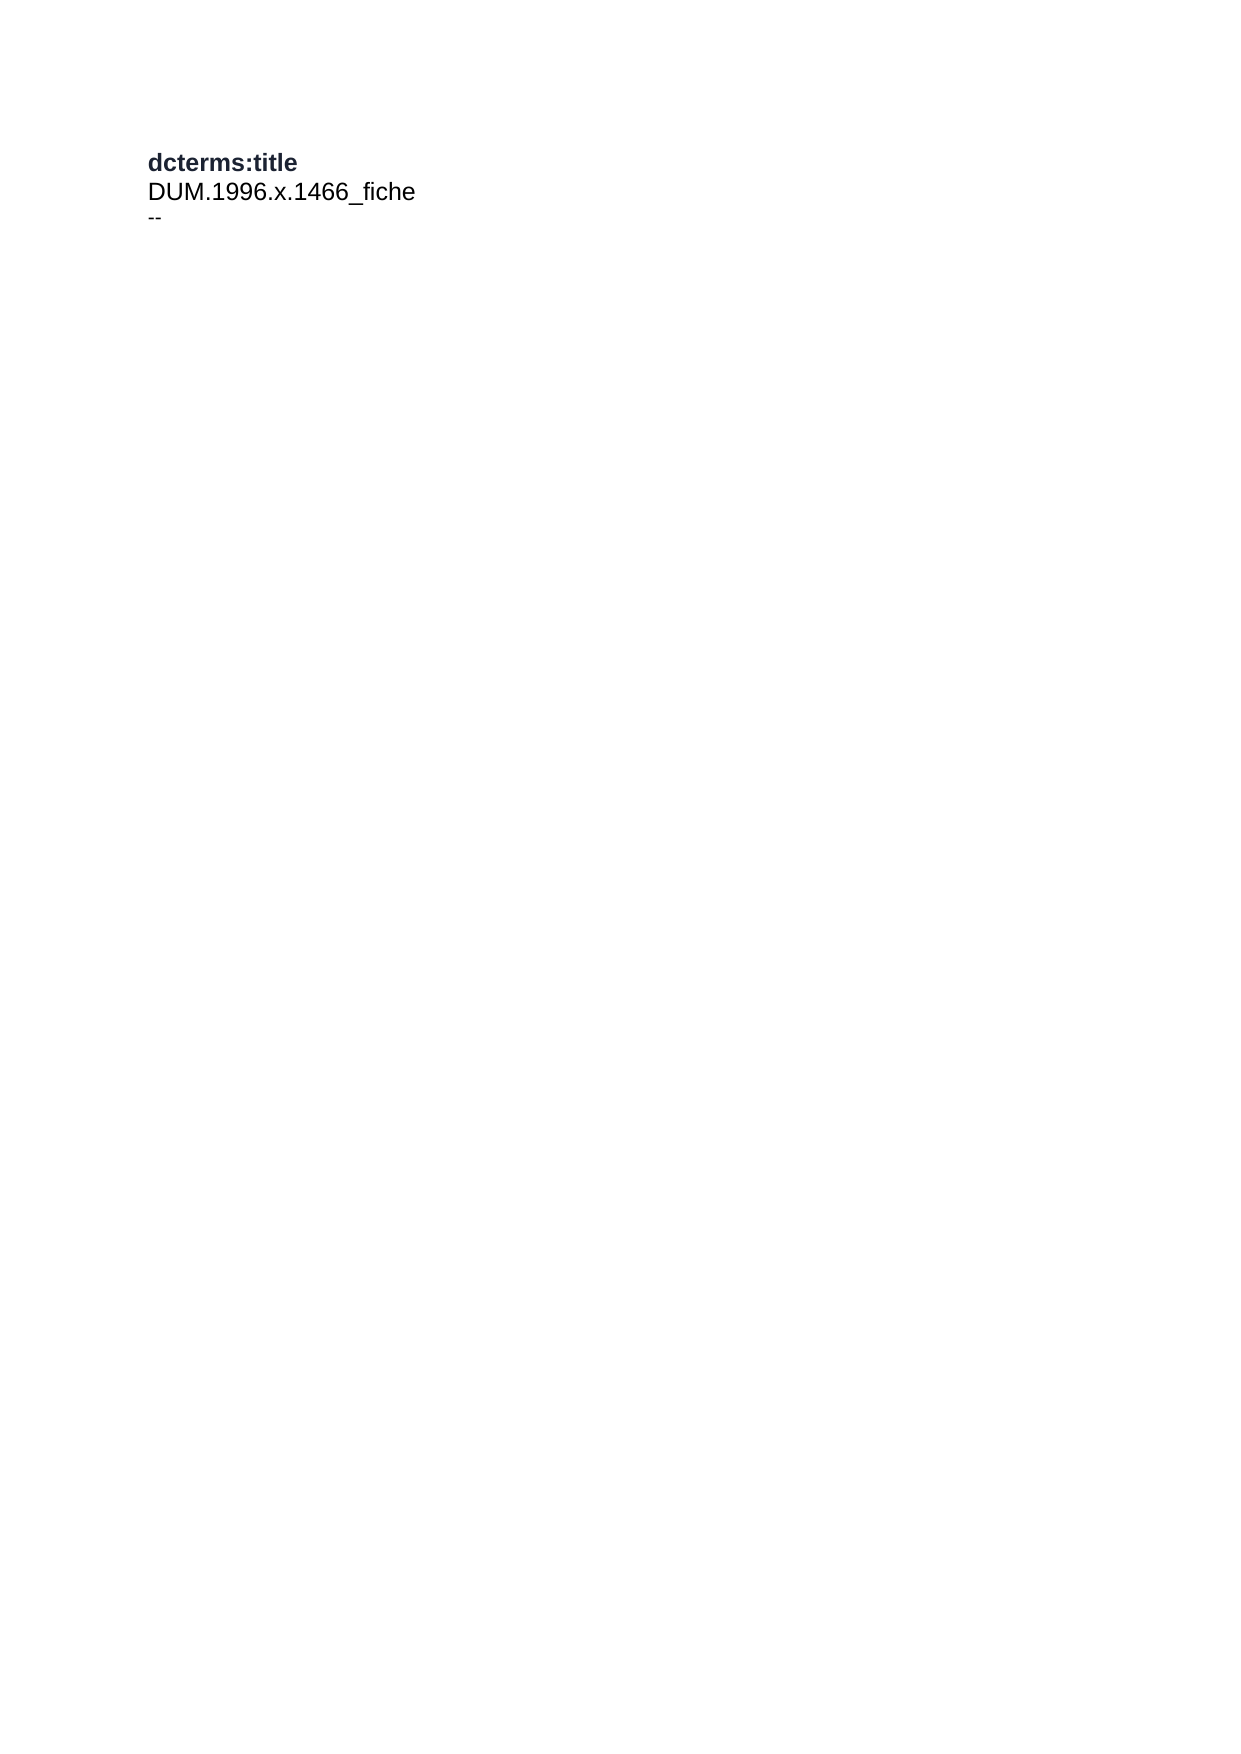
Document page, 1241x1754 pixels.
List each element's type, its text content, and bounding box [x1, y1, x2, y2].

text DUM.1996.x.1466_fiche [148, 176, 1092, 205]
text dcterms:title [148, 148, 1092, 176]
text -- [148, 205, 1092, 229]
